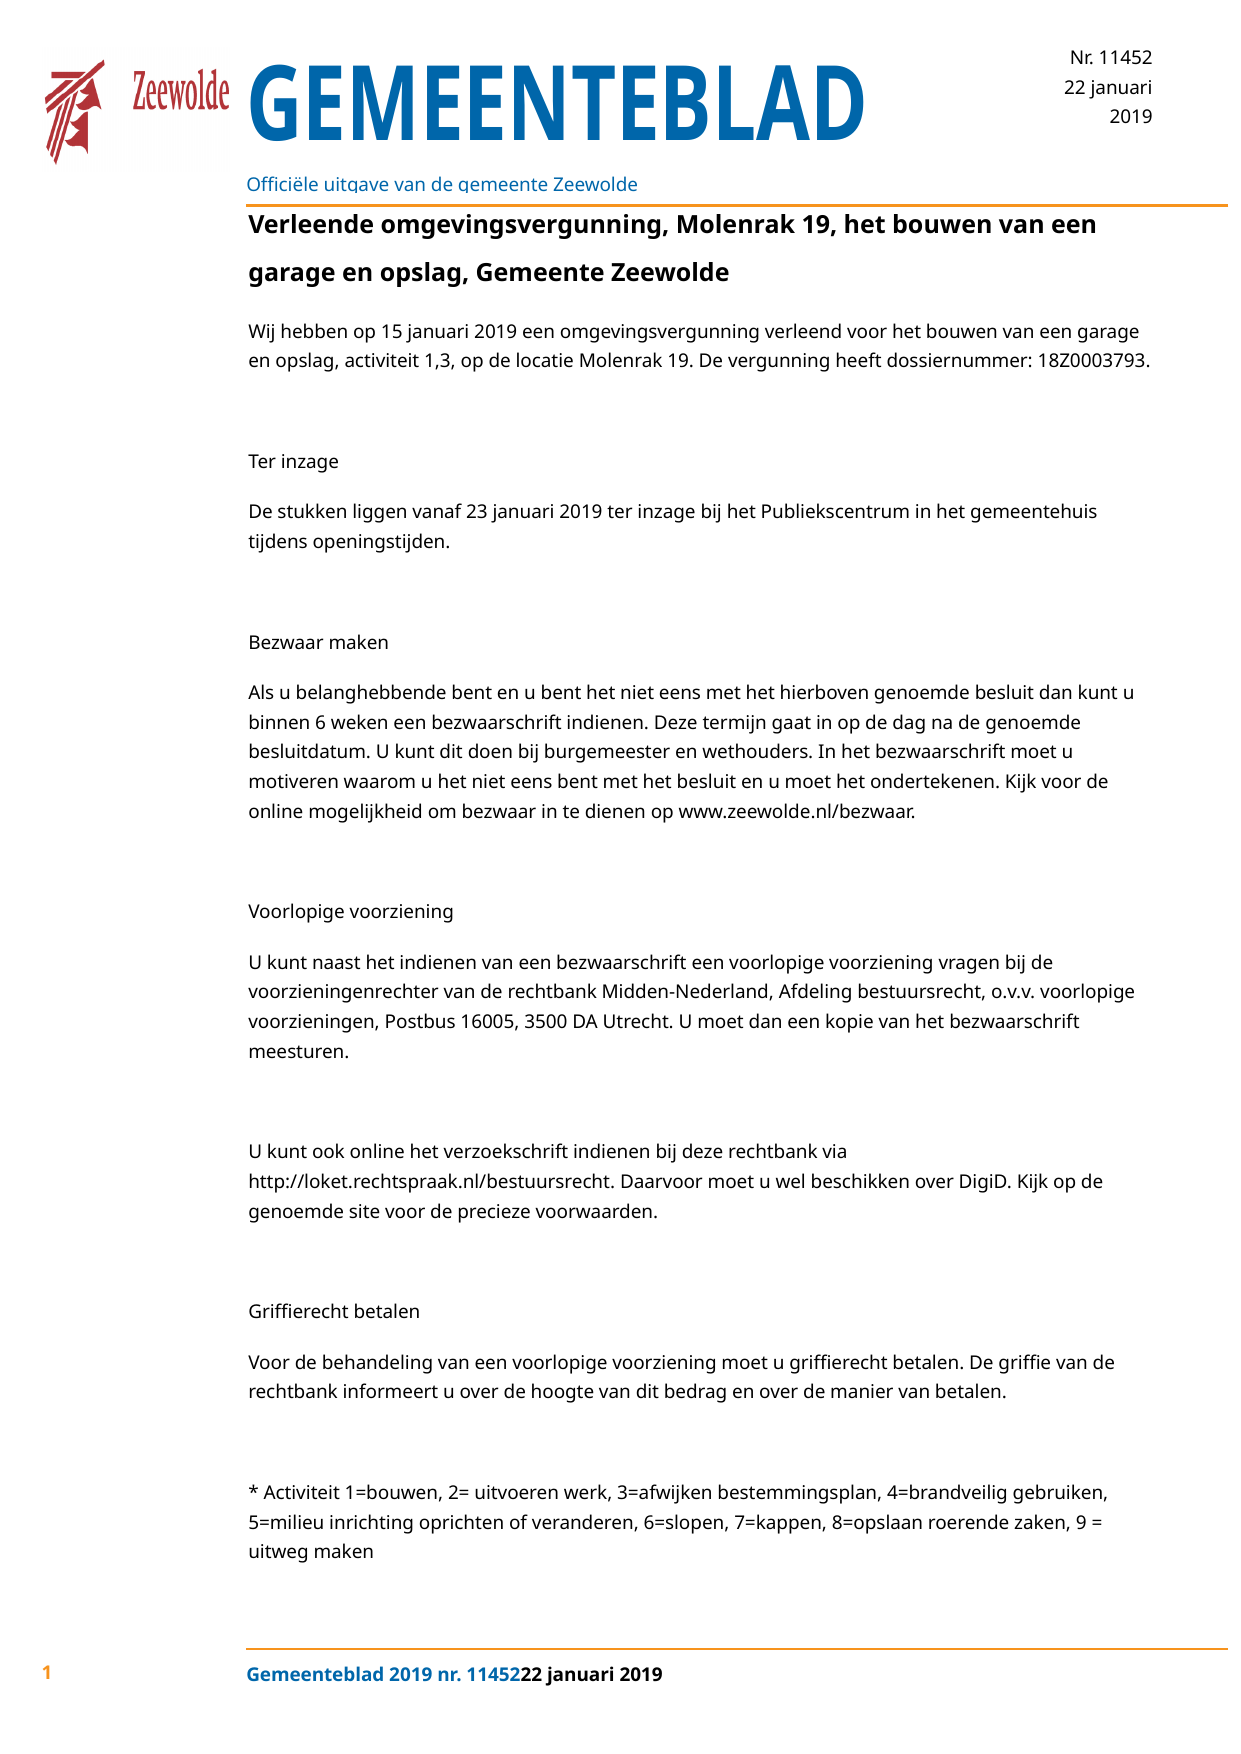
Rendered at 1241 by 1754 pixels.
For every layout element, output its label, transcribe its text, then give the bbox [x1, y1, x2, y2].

text Ter inzage [248, 448, 1152, 474]
text De stukken liggen vanaf 23 januari 2019 ter inzage bij het Publiekscentrum in het gemeentehuis tijdens openingstijden. [248, 499, 1152, 554]
text * Activiteit 1=bouwen, 2= uitvoeren werk, 3=afwijken bestemmingsplan, 4=brandveilig gebruiken, 5=milieu inrichting oprichten of veranderen, 6=slopen, 7=kappen, 8=opslaan roerende zaken, 9 = uitweg maken [248, 1479, 1152, 1564]
text Voor de behandeling van een voorlopige voorziening moet u griffierecht betalen. De griffie van de rechtbank informeert u over de hoogte van dit bedrag en over de manier van betalen. [248, 1349, 1152, 1404]
text Griffierecht betalen [248, 1299, 1152, 1324]
text Als u belanghebbende bent en u bent het niet eens met het hierboven genoemde besluit dan kunt u binnen 6 weken een bezwaarschrift indienen. Deze termijn gaat in op de dag na de genoemde besluitdatum. U kunt dit doen bij burgemeester en wethouders. In het bezwaarschrift moet u motiveren waarom u het niet eens bent met het besluit en u moet het ondertekenen. Kijk voor de online mogelijkheid om bezwaar in te dienen op www.zeewolde.nl/bezwaar. [248, 679, 1152, 824]
picture [41, 47, 231, 172]
text Bezwaar maken [248, 629, 1152, 655]
text U kunt naast het indienen van een bezwaarschrift een voorlopige voorziening vragen bij de voorzieningenrechter van de rechtbank Midden-Nederland, Afdeling bestuursrecht, o.v.v. voorlopige voorzieningen, Postbus 16005, 3500 DA Utrecht. U moet dan een kopie van het bezwaarschrift meesturen. [248, 949, 1152, 1064]
text Wij hebben op 15 januari 2019 een omgevingsvergunning verleend voor het bouwen van een garage en opslag, activiteit 1,3, op de locatie Molenrak 19. De vergunning heeft dossiernummer: 18Z0003793. [248, 318, 1152, 373]
text U kunt ook online het verzoekschrift indienen bij deze rechtbank via http://loket.rechtspraak.nl/bestuursrecht. Daarvoor moet u wel beschikken over DigiD. Kijk op de genoemde site voor de precieze voorwaarden. [248, 1139, 1152, 1224]
text Verleende omgevingsvergunning, Molenrak 19, het bouwen van een garage en opslag, Gemeente Zeewolde [248, 207, 1152, 288]
text Voorlopige voorziening [248, 899, 1152, 924]
